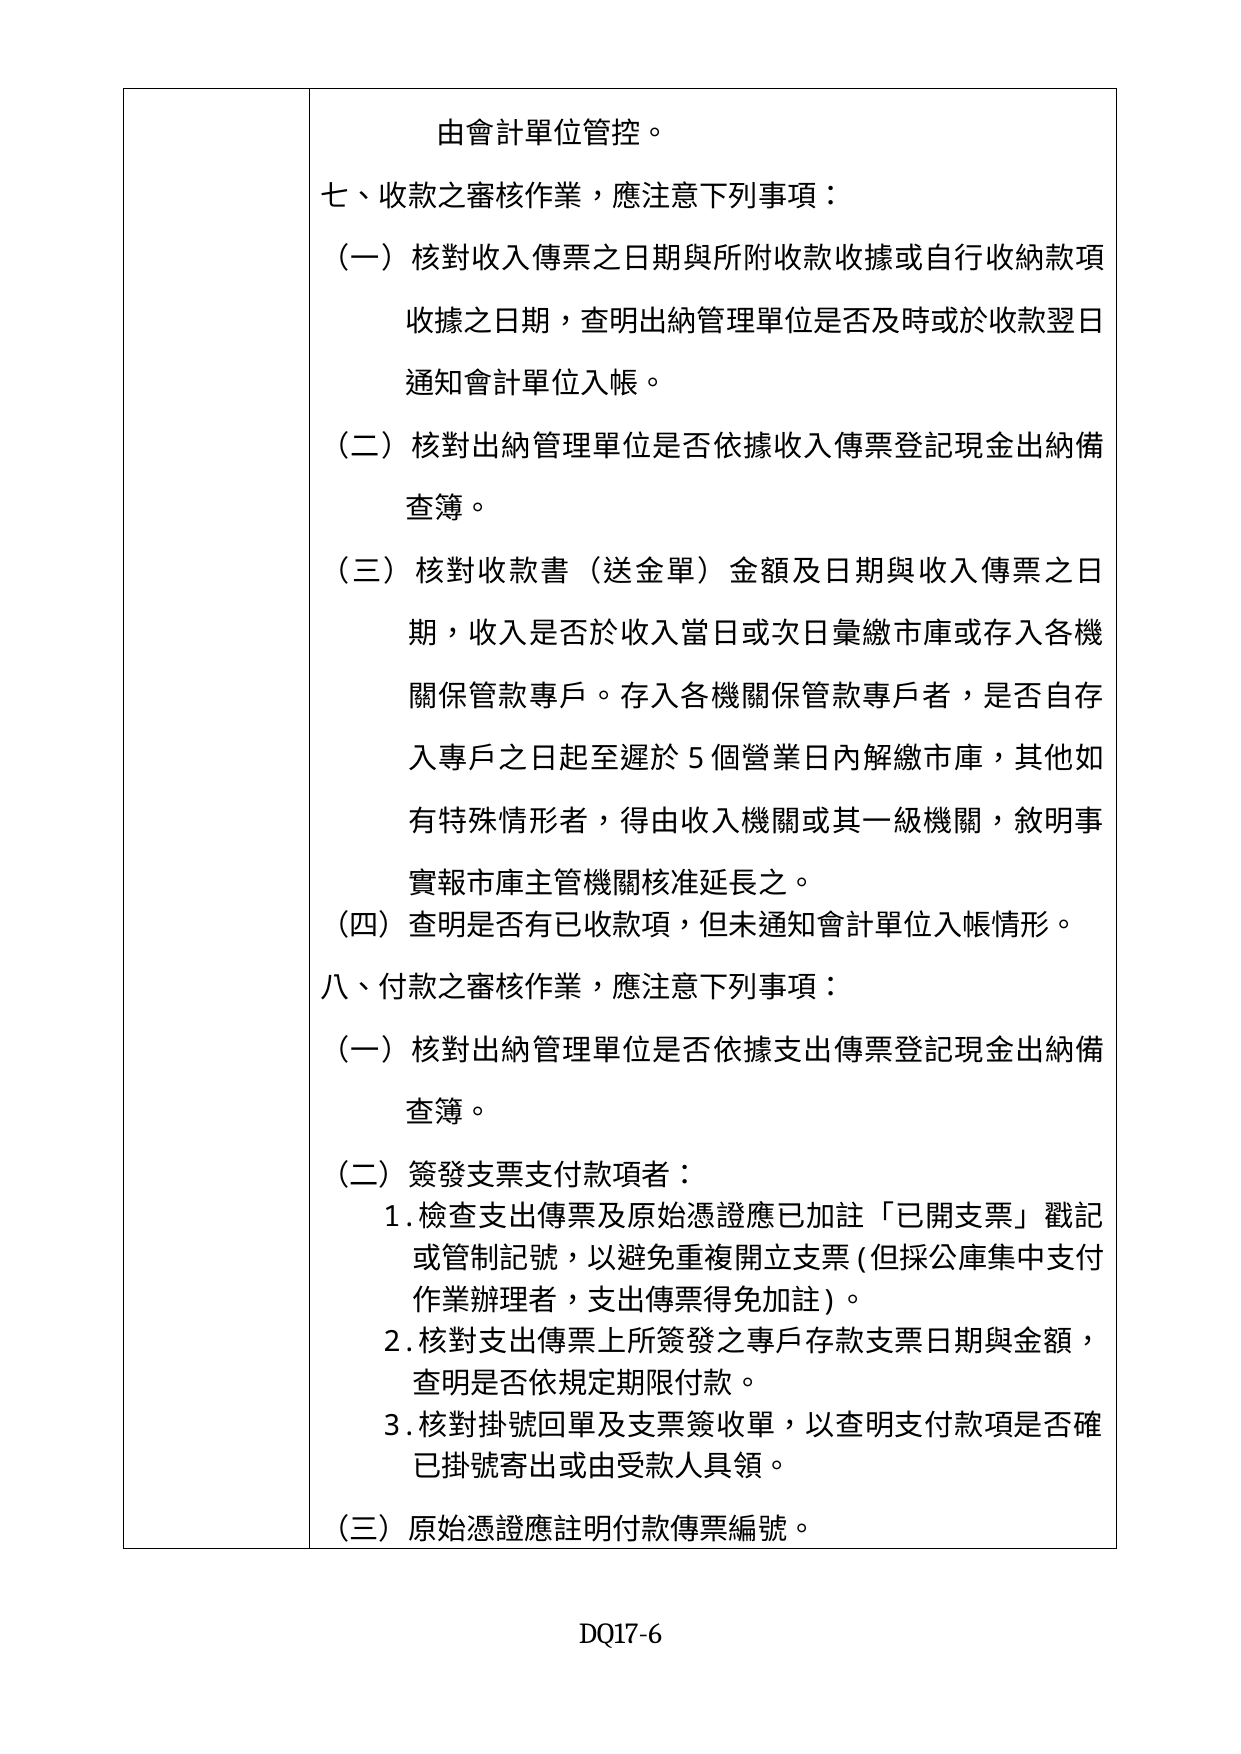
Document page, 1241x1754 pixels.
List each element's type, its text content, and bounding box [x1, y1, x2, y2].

table_cell [124, 89, 309, 1547]
table_cell 由會計單位管控。 七、收款之審核作業，應注意下列事項： （一）核對收入傳票之日期與所附收款收據或自行收納款項收據之日期，查明出納管理單位是否及時或於收款翌日通知會計單位入帳。 （二）核對出納管理單位是否依據收入傳票登記現金出納備查簿。 （三）核對收款書（送金單）金額及日期與收入傳票之日期，收入是否於收入當日或次日彙繳市庫或存入各機關保管款專戶。存入各機關保管款專戶者，是否自存入專戶之日起至遲於5個營業日內解繳市庫，其他如有特殊情形者，得由收入機關或其一級機關，敘明事實報市庫主管機關核准延長之。 （四）查明是否有已收款項，但未通知會計單位入帳情形。 八、付款之審核作業，應注意下列事項： （一）核對出納管理單位是否依據支出傳票登記現金出納備查簿。 （二）簽發支票支付款項者： 1.檢查支出傳票及原始憑證應已加註「已開支票」戳記或管制記號，以避免重複開立支票(但採公庫集中支付作業辦理者，支出傳票得免加註)。 2.核對支出傳票上所簽發之專戶存款支票日期與金額，查明是否依規定期限付款。 3.核對掛號回單及支票簽收單，以查明支付款項是否確已掛號寄出或由受款人具領。 （三）原始憑證應註明付款傳票編號。 [310, 89, 1116, 1547]
